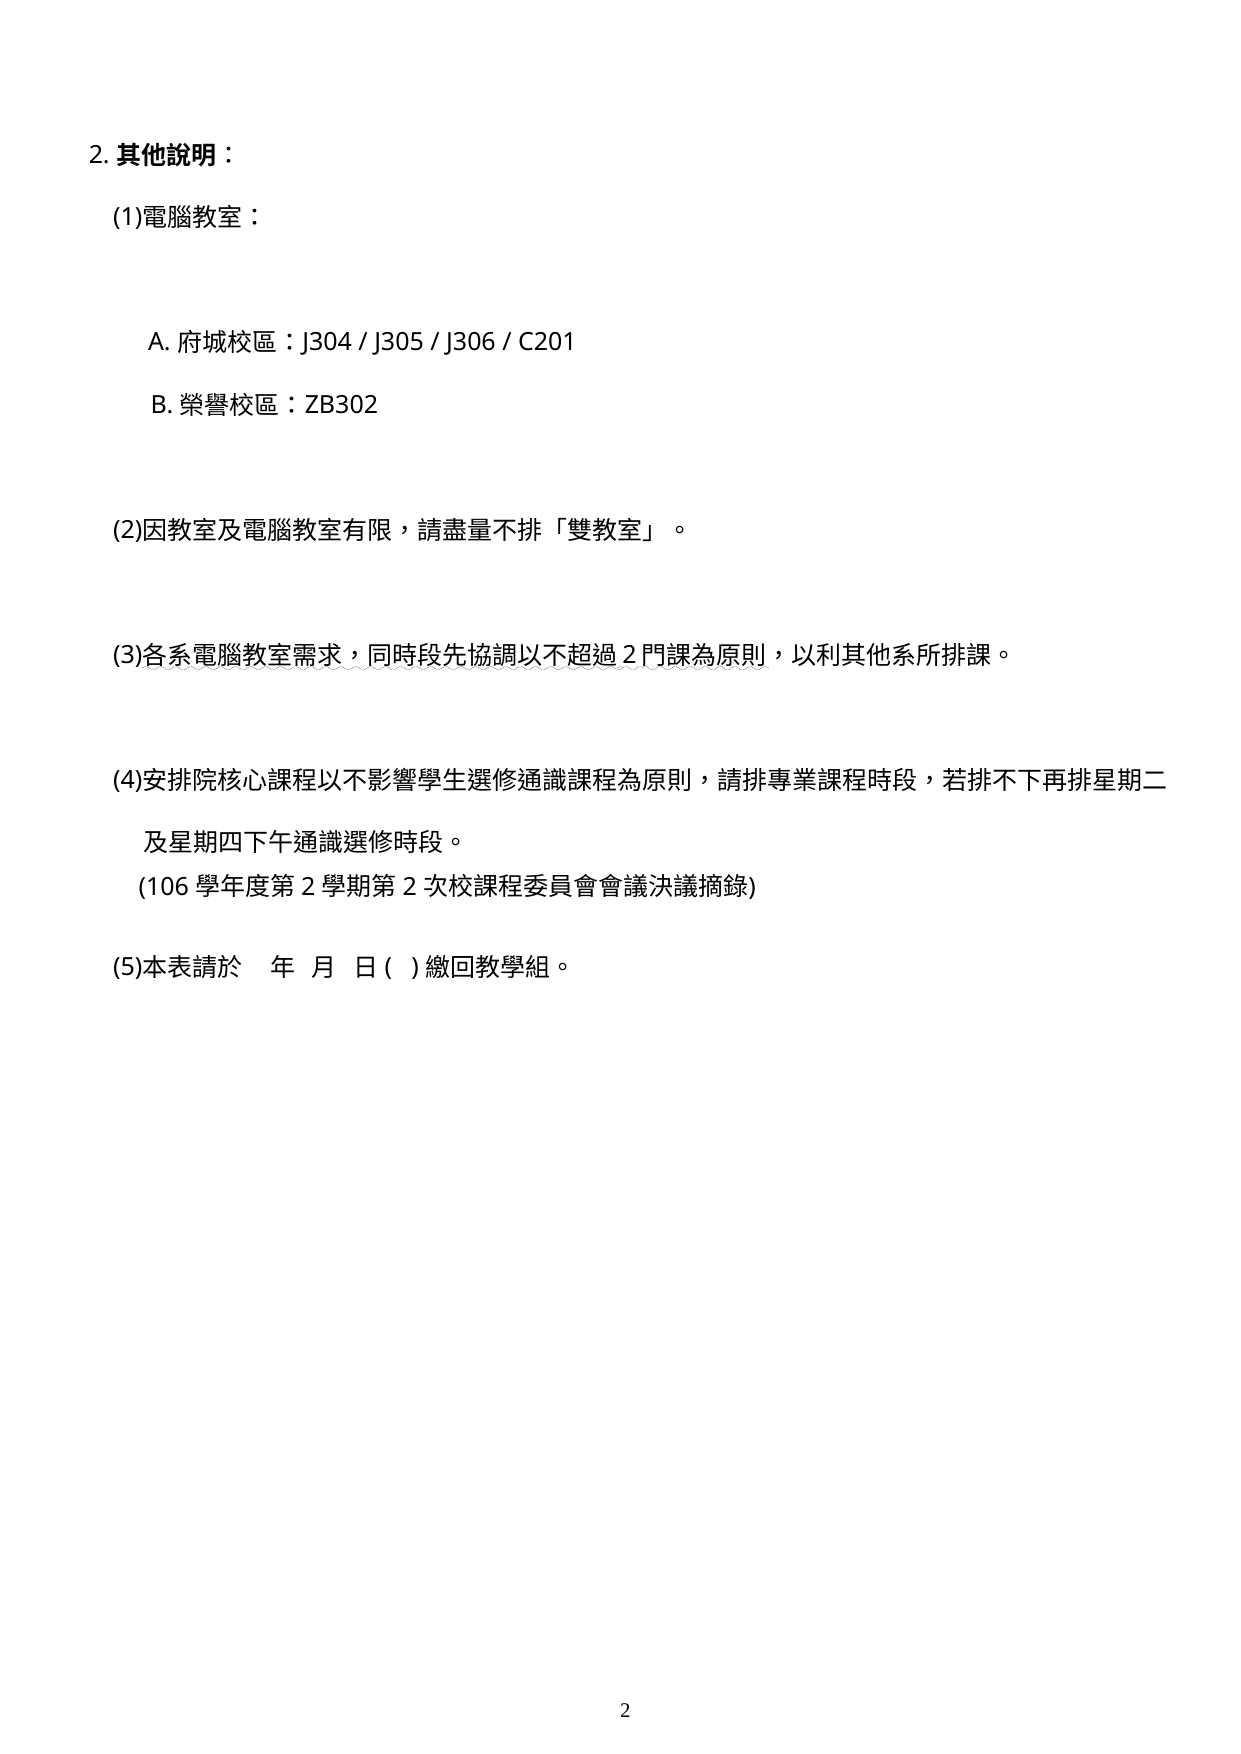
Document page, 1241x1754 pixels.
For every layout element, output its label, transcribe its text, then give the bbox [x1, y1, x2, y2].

text (106 學年度第 2 學期第 2 次校課程委員會會議決議摘錄) [72, 862, 1191, 903]
text (5)本表請於 年 月 日 ( ) 繳回教學組。 [59, 924, 1191, 987]
text 2. 其他說明： [59, 112, 1191, 174]
text (4)安排院核心課程以不影響學生選修通識課程為原則，請排專業課程時段，若排不下再排星期二及星期四下午通識選修時段。 [113, 737, 1191, 862]
text (1)電腦教室： [59, 174, 1191, 237]
text (3)各系電腦教室需求，同時段先協調以不超過2門課為原則，以利其他系所排課。 [59, 612, 1191, 674]
text A. 府城校區：J304 / J305 / J306 / C201 [134, 299, 1191, 362]
text (2)因教室及電腦教室有限，請盡量不排「雙教室」。 [59, 487, 1191, 549]
text B. 榮譽校區：ZB302 [97, 362, 1191, 424]
